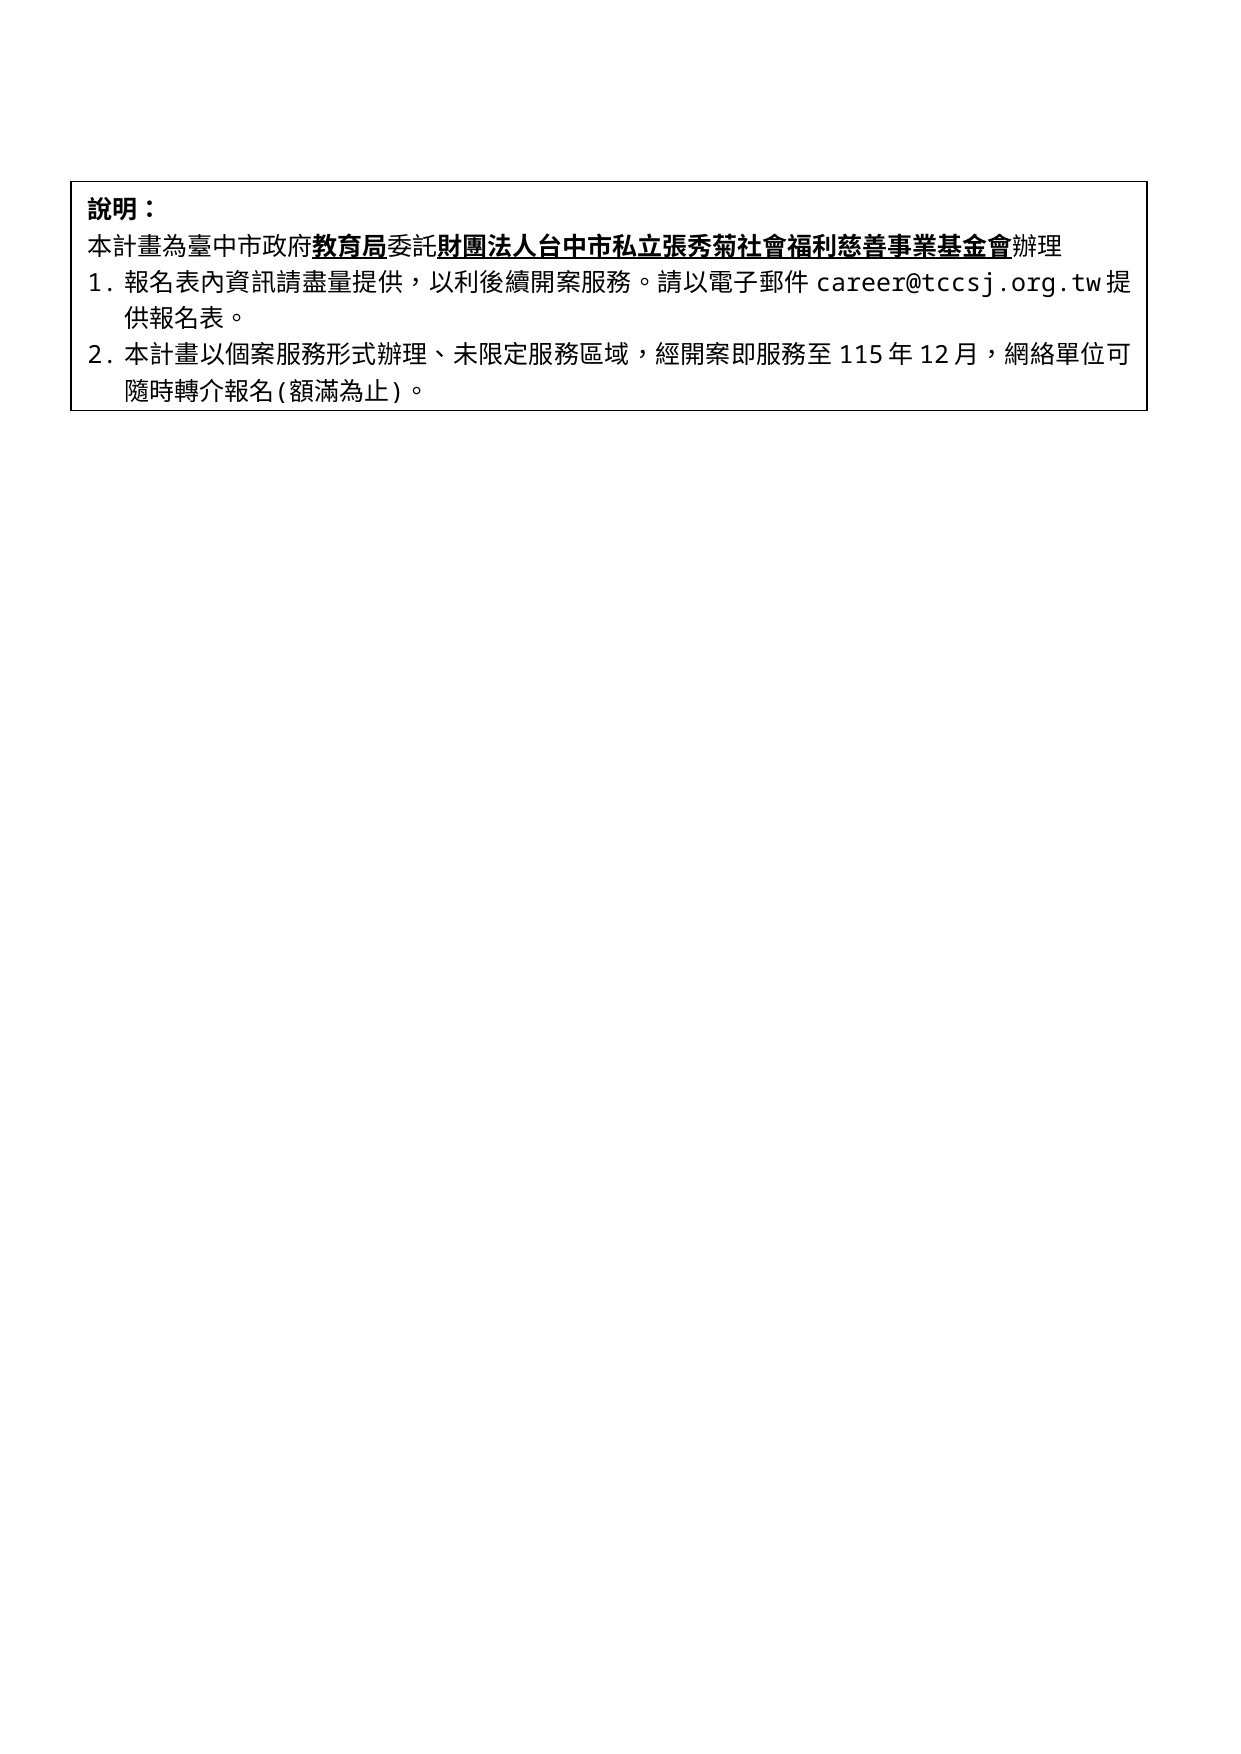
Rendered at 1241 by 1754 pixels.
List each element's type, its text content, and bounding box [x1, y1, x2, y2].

list 報名表內資訊請盡量提供，以利後續開案服務。請以電子郵件career@tccsj.org.tw提供報名表。 [87, 262, 1131, 335]
text 說明： [87, 190, 1131, 226]
list 本計畫以個案服務形式辦理、未限定服務區域，經開案即服務至115年12月，網絡單位可隨時轉介報名(額滿為止)。 [87, 335, 1131, 402]
text 本計畫為臺中市政府教育局委託財團法人台中市私立張秀菊社會福利慈善事業基金會辦理 [87, 226, 1131, 262]
